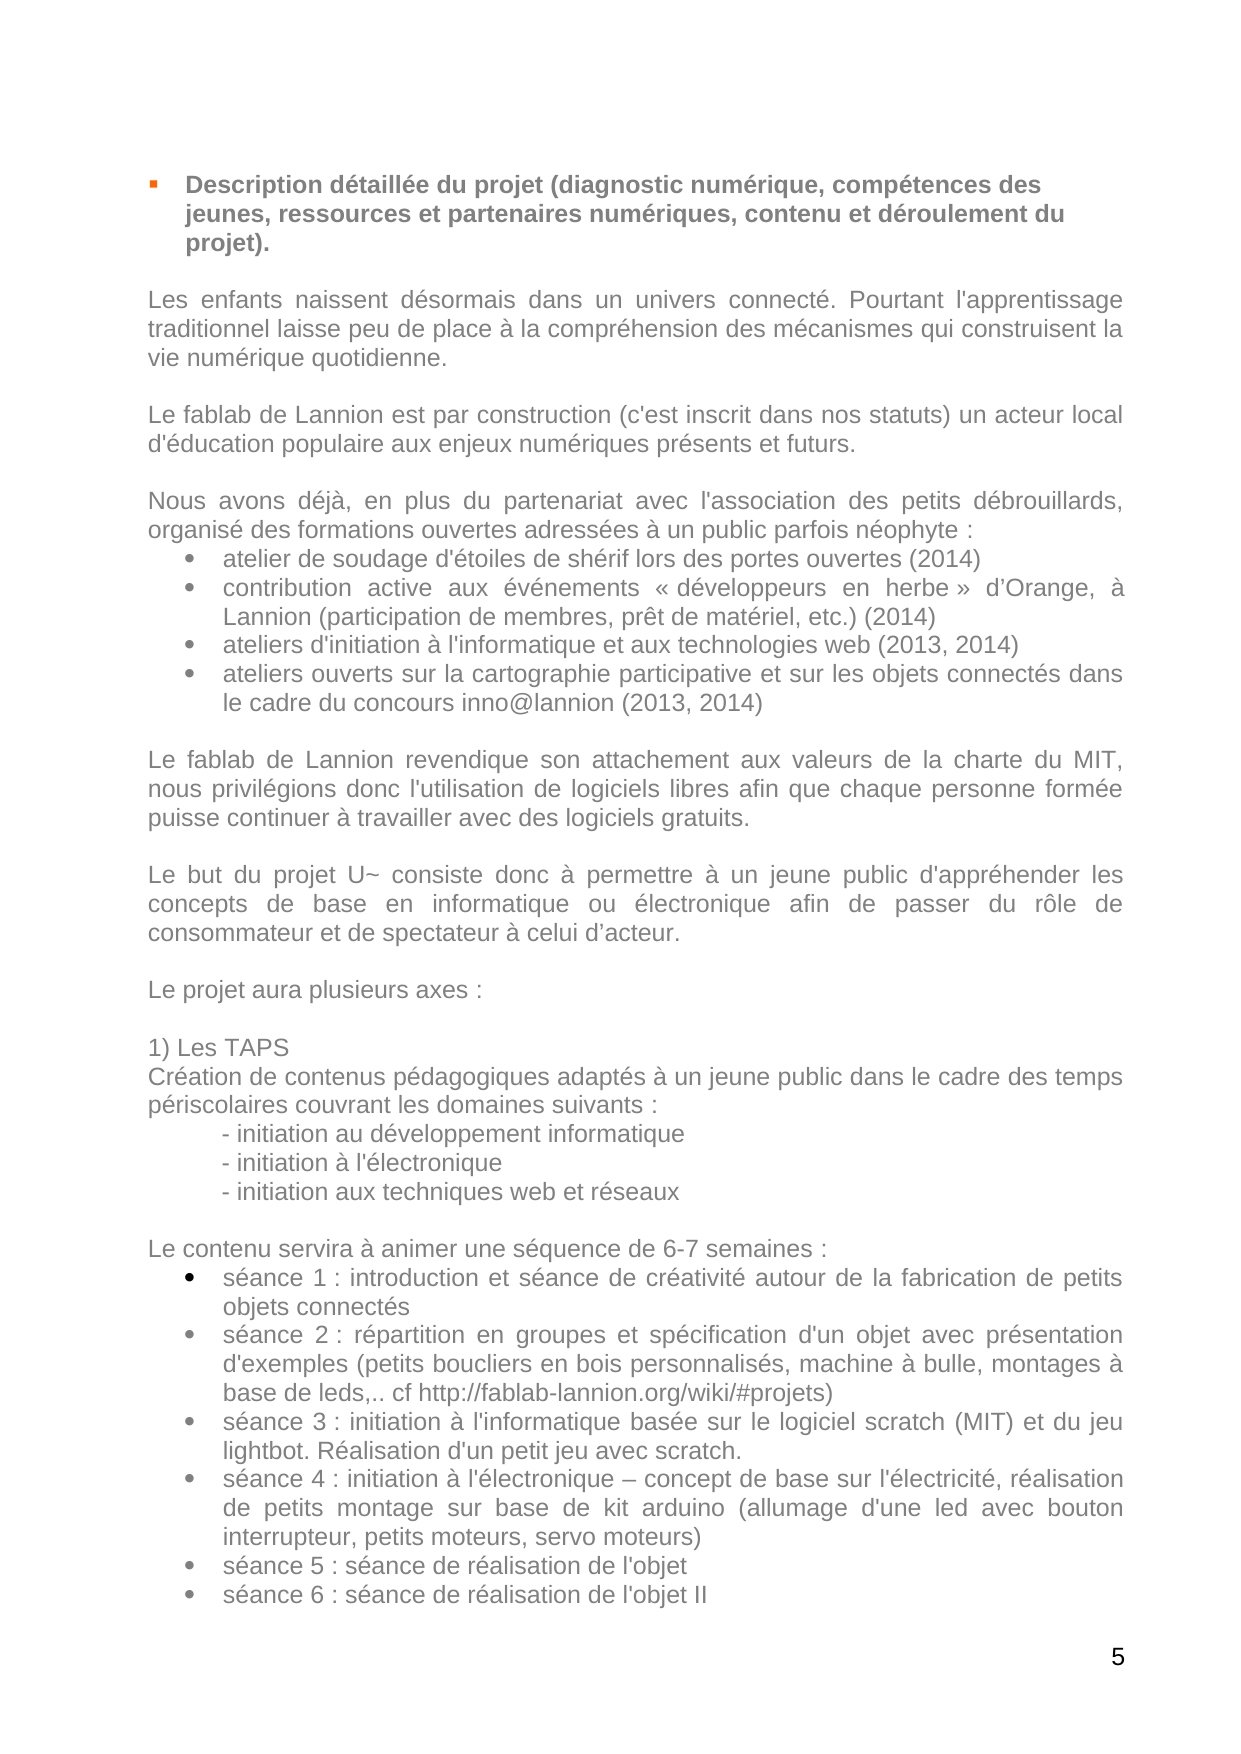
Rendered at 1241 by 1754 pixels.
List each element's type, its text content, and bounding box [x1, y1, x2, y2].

list ateliers ouverts sur la cartographie participative et sur les objets connectés dans le cadre du concours inno@lannion (2013, 2014) [185, 659, 1125, 717]
text - initiation à l'électronique [221, 1148, 1125, 1177]
list séance 4 : initiation à l'électronique – concept de base sur l'électricité, réalisation de petits montage sur base de kit arduino (allumage d'une led avec bouton interrupteur, petits moteurs, servo moteurs) [185, 1464, 1125, 1551]
text Le fablab de Lannion est par construction (c'est inscrit dans nos statuts) un acteur local d'éducation populaire aux enjeux numériques présents et futurs. [148, 400, 1125, 457]
text Nous avons déjà, en plus du partenariat avec l'association des petits débrouillards, organisé des formations ouvertes adressées à un public parfois néophyte : [148, 486, 1125, 544]
list séance 6 : séance de réalisation de l'objet II [185, 1580, 1125, 1608]
list séance 2 : répartition en groupes et spécification d'un objet avec présentation d'exemples (petits boucliers en bois personnalisés, machine à bulle, montages à base de leds,.. cf http://fablab-lannion.org/wiki/#projets) [185, 1321, 1125, 1407]
list Description détaillée du projet (diagnostic numérique, compétences des jeunes, ressources et partenaires numériques, contenu et déroulement du projet). [148, 170, 1125, 256]
text Le contenu servira à animer une séquence de 6-7 semaines : [148, 1234, 1125, 1263]
text Création de contenus pédagogiques adaptés à un jeune public dans le cadre des temps périscolaires couvrant les domaines suivants : [148, 1062, 1125, 1119]
list séance 5 : séance de réalisation de l'objet [185, 1551, 1125, 1580]
text - initiation aux techniques web et réseaux [221, 1177, 1125, 1205]
text Le but du projet U~ consiste donc à permettre à un jeune public d'appréhender les concepts de base en informatique ou électronique afin de passer du rôle de consommateur et de spectateur à celui d’acteur. [148, 860, 1125, 947]
list atelier de soudage d'étoiles de shérif lors des portes ouvertes (2014) [185, 544, 1125, 573]
list séance 3 : initiation à l'informatique basée sur le logiciel scratch (MIT) et du jeu lightbot. Réalisation d'un petit jeu avec scratch. [185, 1407, 1125, 1464]
text - initiation au développement informatique [221, 1119, 1125, 1148]
text Les enfants naissent désormais dans un univers connecté. Pourtant l'apprentissage traditionnel laisse peu de place à la compréhension des mécanismes qui construisent la vie numérique quotidienne. [148, 285, 1125, 371]
list séance 1 : introduction et séance de créativité autour de la fabrication de petits objets connectés [185, 1263, 1125, 1321]
text Le projet aura plusieurs axes : [148, 975, 1125, 1004]
list contribution active aux événements « développeurs en herbe » d’Orange, à Lannion (participation de membres, prêt de matériel, etc.) (2014) [185, 573, 1125, 630]
list ateliers d'initiation à l'informatique et aux technologies web (2013, 2014) [185, 630, 1125, 659]
text Le fablab de Lannion revendique son attachement aux valeurs de la charte du MIT, nous privilégions donc l'utilisation de logiciels libres afin que chaque personne formée puisse continuer à travailler avec des logiciels gratuits. [148, 745, 1125, 832]
text 1) Les TAPS [148, 1033, 1125, 1062]
